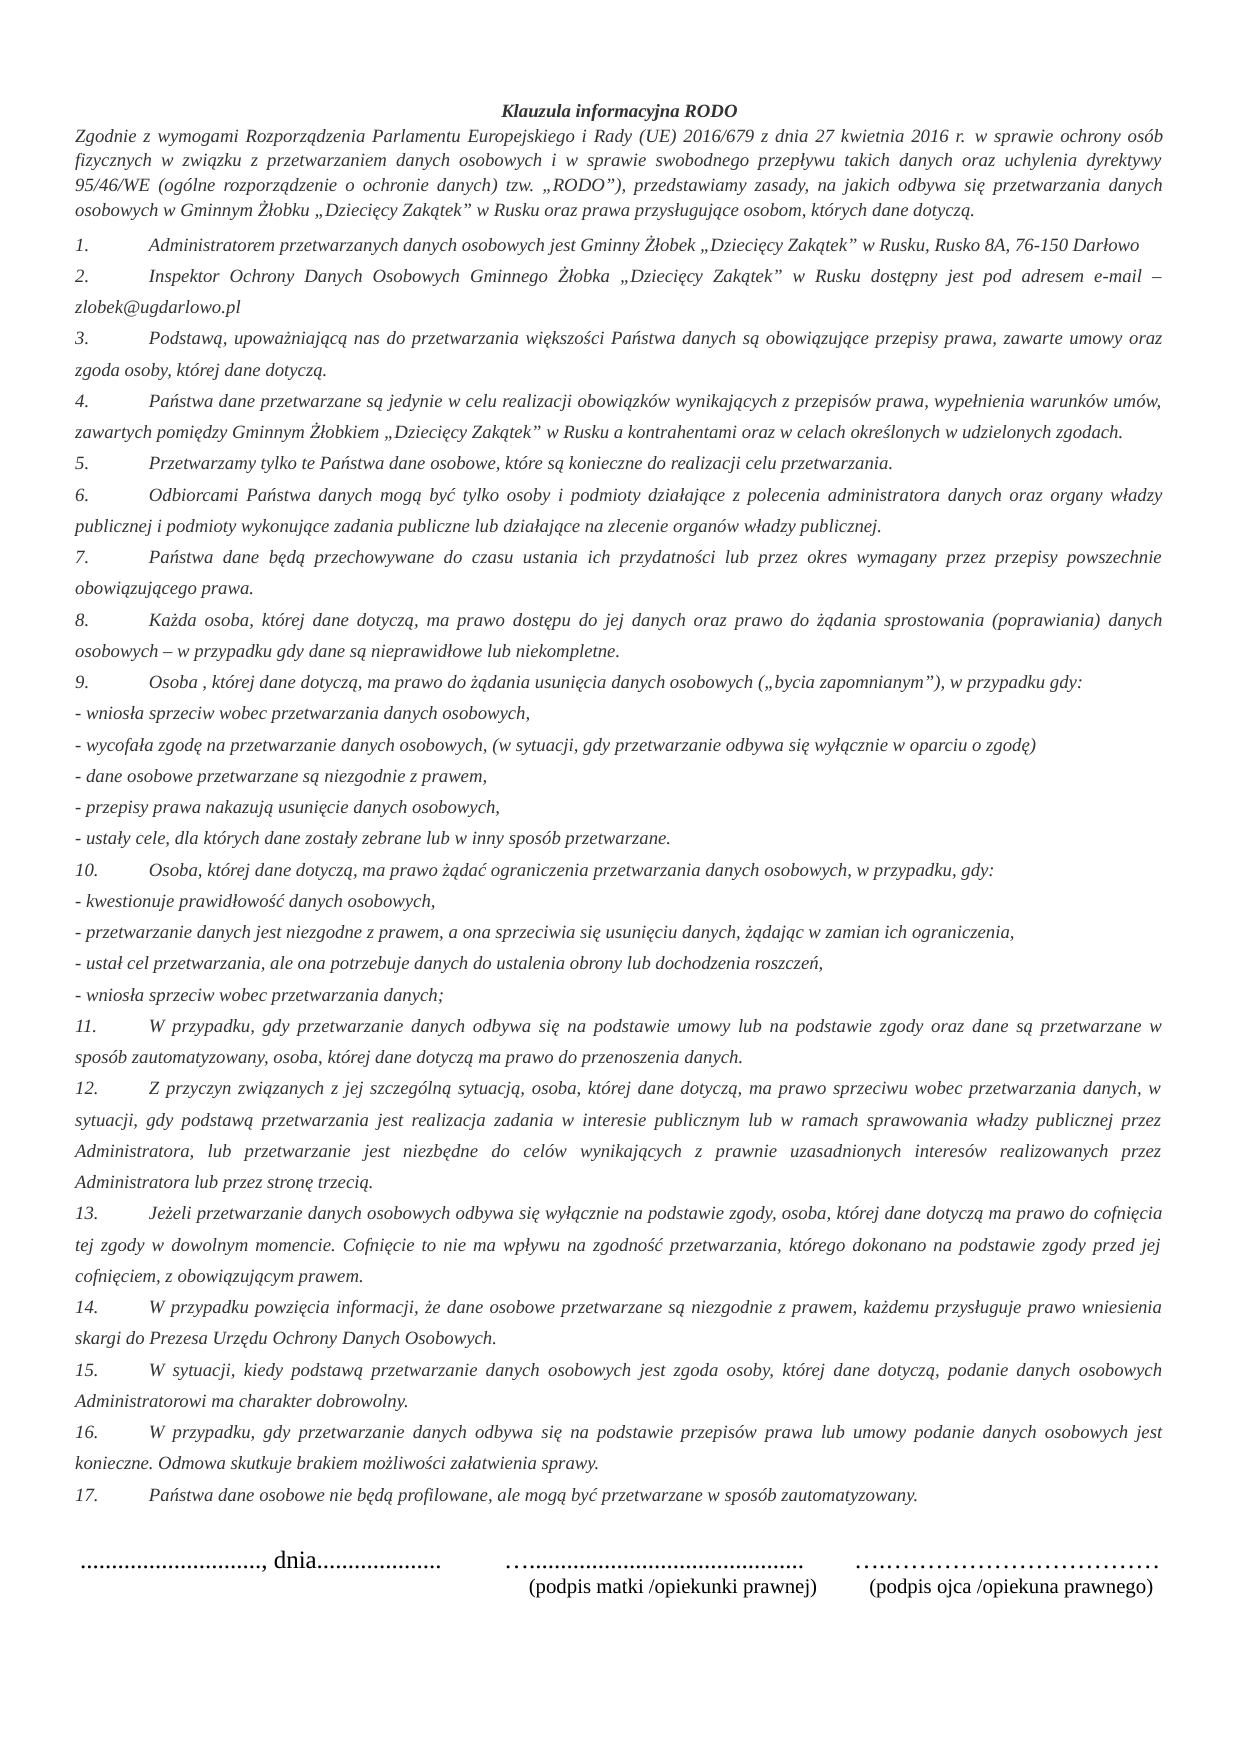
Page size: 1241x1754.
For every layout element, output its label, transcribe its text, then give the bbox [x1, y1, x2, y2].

list W sytuacji, kiedy podstawą przetwarzanie danych osobowych jest zgoda osoby, której dane dotyczą, podanie danych osobowych Administratorowi ma charakter dobrowolny. [75, 1349, 1165, 1411]
list Przetwarzamy tylko te Państwa dane osobowe, które są konieczne do realizacji celu przetwarzania. [75, 442, 1165, 474]
list W przypadku, gdy przetwarzanie danych odbywa się na podstawie umowy lub na podstawie zgody oraz dane są przetwarzane w sposób zautomatyzowany, osoba, której dane dotyczą ma prawo do przenoszenia danych. [75, 1005, 1165, 1067]
list Państwa dane będą przechowywane do czasu ustania ich przydatności lub przez okres wymagany przez przepisy powszechnie obowiązującego prawa. [75, 536, 1165, 599]
text ............................., dnia.................... …............................................ ….…………………………… (podpis matki /opiekunki prawnej) (podpis ojca /opiekuna prawnego) [80, 1546, 1165, 1598]
text Zgodnie z wymogami Rozporządzenia Parlamentu Europejskiego i Rady (UE) 2016/679 z dnia 27 kwietnia 2016 r. w sprawie ochrony osób fizycznych w związku z przetwarzaniem danych osobowych i w sprawie swobodnego przepływu takich danych oraz uchylenia dyrektywy 95/46/WE (ogólne rozporządzenie o ochronie danych) tzw. „RODO”), przedstawiamy zasady, na jakich odbywa się przetwarzania danych osobowych w Gminnym Żłobku „Dziecięcy Zakątek” w Rusku oraz prawa przysługujące osobom, których dane dotyczą. [75, 124, 1165, 221]
list Inspektor Ochrony Danych Osobowych Gminnego Żłobka „Dziecięcy Zakątek” w Rusku dostępny jest pod adresem e-mail – zlobek@ugdarlowo.pl [75, 255, 1165, 317]
list Osoba, której dane dotyczą, ma prawo żądać ograniczenia przetwarzania danych osobowych, w przypadku, gdy: - kwestionuje prawidłowość danych osobowych, - przetwarzanie danych jest niezgodne z prawem, a ona sprzeciwia się usunięciu danych, żądając w zamian ich ograniczenia, - ustał cel przetwarzania, ale ona potrzebuje danych do ustalenia obrony lub dochodzenia roszczeń, - wniosła sprzeciw wobec przetwarzania danych; [75, 849, 1165, 1005]
list Podstawą, upoważniającą nas do przetwarzania większości Państwa danych są obowiązujące przepisy prawa, zawarte umowy oraz zgoda osoby, której dane dotyczą. [75, 317, 1165, 380]
list Z przyczyn związanych z jej szczególną sytuacją, osoba, której dane dotyczą, ma prawo sprzeciwu wobec przetwarzania danych, w sytuacji, gdy podstawą przetwarzania jest realizacja zadania w interesie publicznym lub w ramach sprawowania władzy publicznej przez Administratora, lub przetwarzanie jest niezbędne do celów wynikających z prawnie uzasadnionych interesów realizowanych przez Administratora lub przez stronę trzecią. [75, 1067, 1165, 1192]
list Państwa dane przetwarzane są jedynie w celu realizacji obowiązków wynikających z przepisów prawa, wypełnienia warunków umów, zawartych pomiędzy Gminnym Żłobkiem „Dziecięcy Zakątek” w Rusku a kontrahentami oraz w celach określonych w udzielonych zgodach. [75, 380, 1165, 442]
list W przypadku, gdy przetwarzanie danych odbywa się na podstawie przepisów prawa lub umowy podanie danych osobowych jest konieczne. Odmowa skutkuje brakiem możliwości załatwienia sprawy. [75, 1411, 1165, 1474]
list Osoba , której dane dotyczą, ma prawo do żądania usunięcia danych osobowych („bycia zapomnianym”), w przypadku gdy: - wniosła sprzeciw wobec przetwarzania danych osobowych, - wycofała zgodę na przetwarzanie danych osobowych, (w sytuacji, gdy przetwarzanie odbywa się wyłącznie w oparciu o zgodę) - dane osobowe przetwarzane są niezgodnie z prawem, - przepisy prawa nakazują usunięcie danych osobowych, - ustały cele, dla których dane zostały zebrane lub w inny sposób przetwarzane. [75, 661, 1165, 849]
list Administratorem przetwarzanych danych osobowych jest Gminny Żłobek „Dziecięcy Zakątek” w Rusku, Rusko 8A, 76-150 Darłowo [75, 224, 1165, 255]
list Państwa dane osobowe nie będą profilowane, ale mogą być przetwarzane w sposób zautomatyzowany. [75, 1474, 1165, 1505]
list Każda osoba, której dane dotyczą, ma prawo dostępu do jej danych oraz prawo do żądania sprostowania (poprawiania) danych osobowych – w przypadku gdy dane są nieprawidłowe lub niekompletne. [75, 599, 1165, 661]
list Jeżeli przetwarzanie danych osobowych odbywa się wyłącznie na podstawie zgody, osoba, której dane dotyczą ma prawo do cofnięcia tej zgody w dowolnym momencie. Cofnięcie to nie ma wpływu na zgodność przetwarzania, którego dokonano na podstawie zgody przed jej cofnięciem, z obowiązującym prawem. [75, 1192, 1165, 1286]
text Klauzula informacyjna RODO [75, 100, 1165, 121]
list Odbiorcami Państwa danych mogą być tylko osoby i podmioty działające z polecenia administratora danych oraz organy władzy publicznej i podmioty wykonujące zadania publiczne lub działające na zlecenie organów władzy publicznej. [75, 474, 1165, 536]
list W przypadku powzięcia informacji, że dane osobowe przetwarzane są niezgodnie z prawem, każdemu przysługuje prawo wniesienia skargi do Prezesa Urzędu Ochrony Danych Osobowych. [75, 1286, 1165, 1349]
